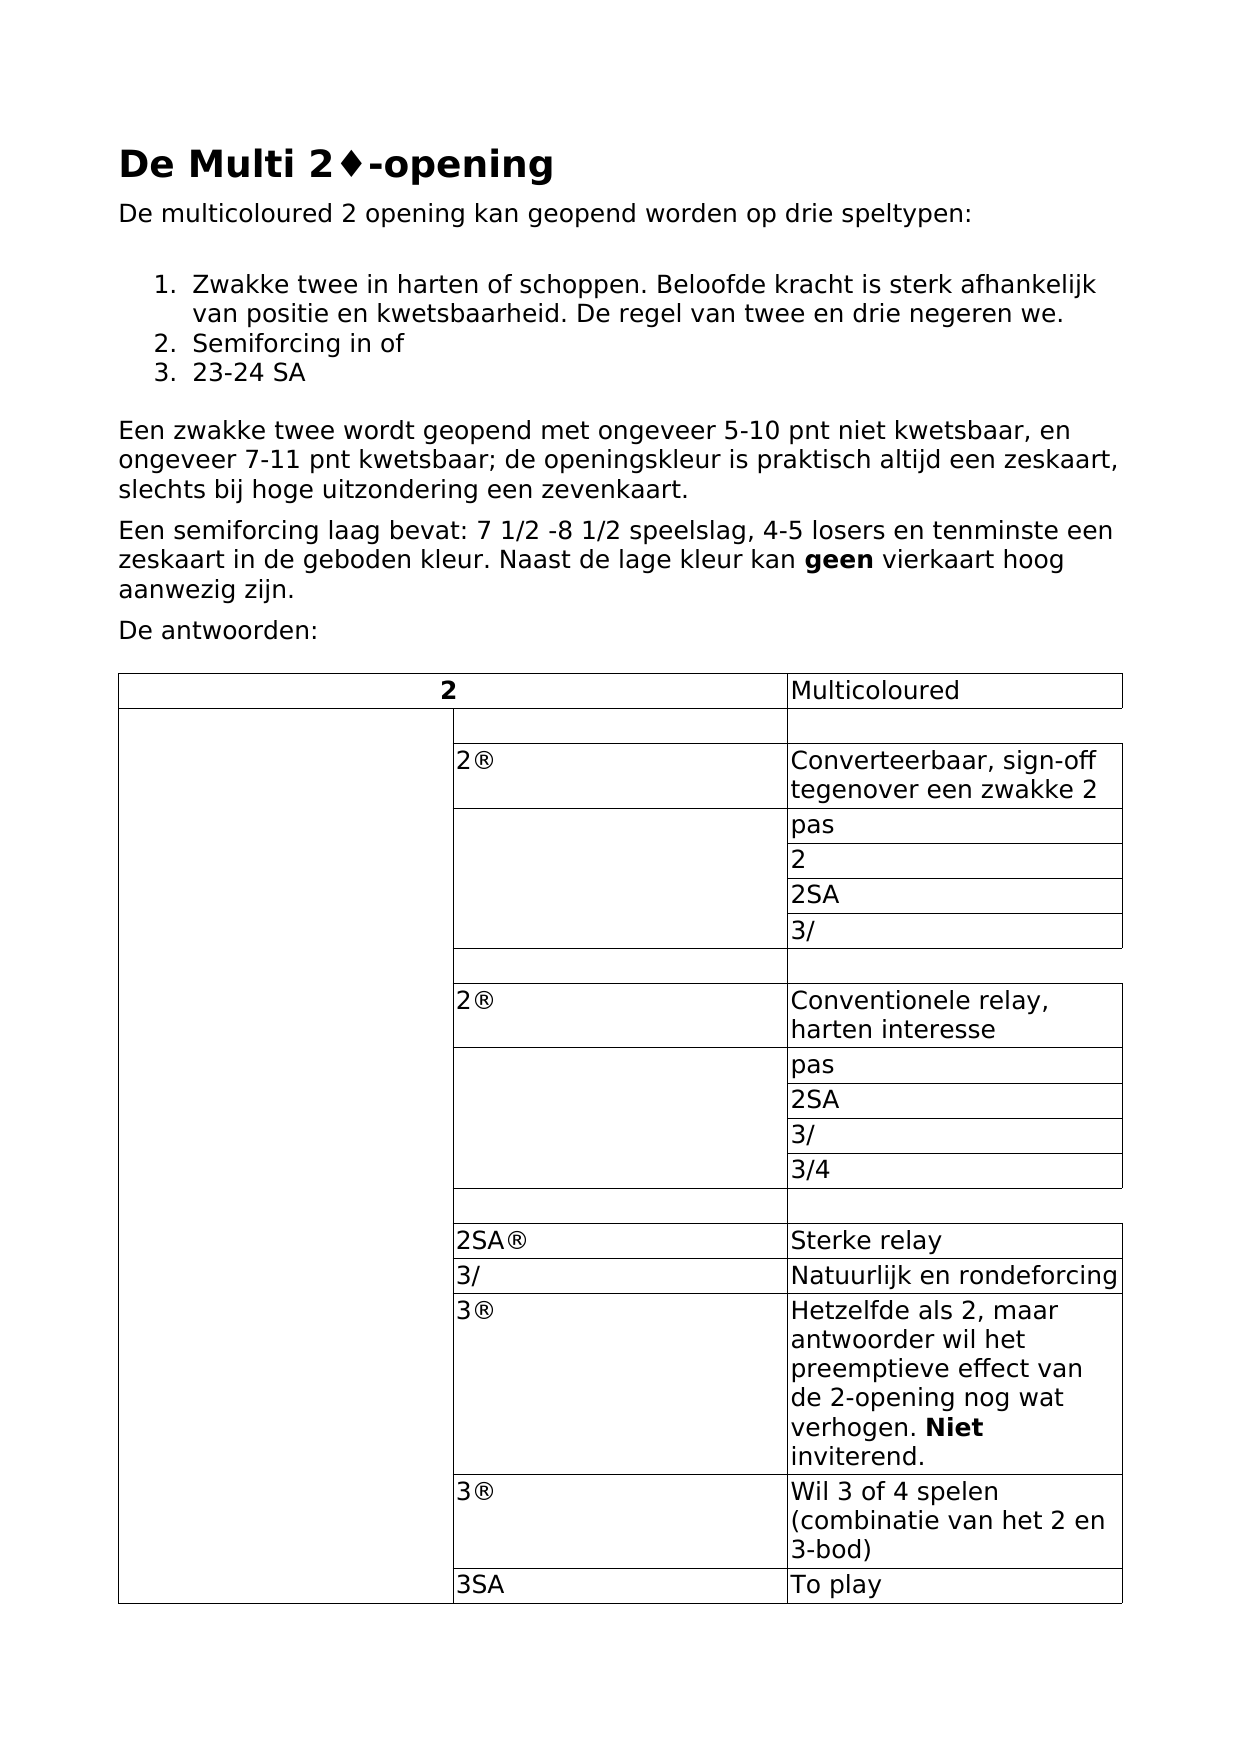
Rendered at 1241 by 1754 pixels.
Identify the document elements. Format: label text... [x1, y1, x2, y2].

table_cell [119, 709, 453, 1602]
table_cell [454, 949, 787, 983]
table_cell pas [788, 1048, 1122, 1082]
table_cell Conventionele relay, harten interesse [788, 984, 1122, 1047]
list Semiforcing in of [177, 329, 1122, 358]
table_cell 3/ [788, 914, 1122, 948]
text De antwoorden: [118, 617, 1122, 646]
list Zwakke twee in harten of schoppen. Beloofde kracht is sterk afhankelijk van positie en kwetsbaarheid. De regel van twee en drie negeren we. [177, 270, 1122, 329]
table_cell Converteerbaar, sign-off tegenover een zwakke 2 [788, 744, 1122, 807]
table_cell To play [788, 1569, 1122, 1602]
table_cell [454, 1048, 787, 1188]
text Een semiforcing laag bevat: 7 1/2 -8 1/2 speelslag, 4-5 losers en tenminste een zeskaart in de geboden kleur. Naast de lage kleur kan geen vierkaart hoog aanwezig zijn. [118, 517, 1122, 604]
table_cell 3SA [454, 1569, 787, 1602]
table_cell 2® [454, 744, 787, 807]
table_cell 2SA® [454, 1224, 787, 1258]
table_header 2 [119, 674, 787, 708]
table_cell 3® [454, 1294, 787, 1474]
text Een zwakke twee wordt geopend met ongeveer 5-10 pnt niet kwetsbaar, en ongeveer 7-11 pnt kwetsbaar; de openingskleur is praktisch altijd een zeskaart, slechts bij hoge uitzondering een zevenkaart. [118, 417, 1122, 504]
table_cell Natuurlijk en rondeforcing [788, 1259, 1122, 1293]
table_cell [454, 709, 787, 743]
table_cell 3® [454, 1475, 787, 1567]
subtitle De Multi 2♦-opening [118, 143, 1122, 187]
table_cell pas [788, 809, 1122, 843]
list 23-24 SA [177, 358, 1122, 387]
table_cell Wil 3 of 4 spelen (combinatie van het 2 en 3-bod) [788, 1475, 1122, 1567]
table_cell 2® [454, 984, 787, 1047]
table_cell 3/4 [788, 1154, 1122, 1188]
table_cell 2 [788, 844, 1122, 878]
table_cell [454, 809, 787, 948]
table_cell Sterke relay [788, 1224, 1122, 1258]
text De multicoloured 2 opening kan geopend worden op drie speltypen: [118, 199, 1122, 228]
table_cell 3/ [788, 1119, 1122, 1153]
table_cell 2SA [788, 879, 1122, 913]
table_cell 3/ [454, 1259, 787, 1293]
table_cell 2SA [788, 1084, 1122, 1117]
table_cell Hetzelfde als 2, maar antwoorder wil het preemptieve effect van de 2-opening nog wat verhogen. Niet inviterend. [788, 1294, 1122, 1474]
table_cell [454, 1189, 787, 1223]
table_header Multicoloured [788, 674, 1122, 708]
